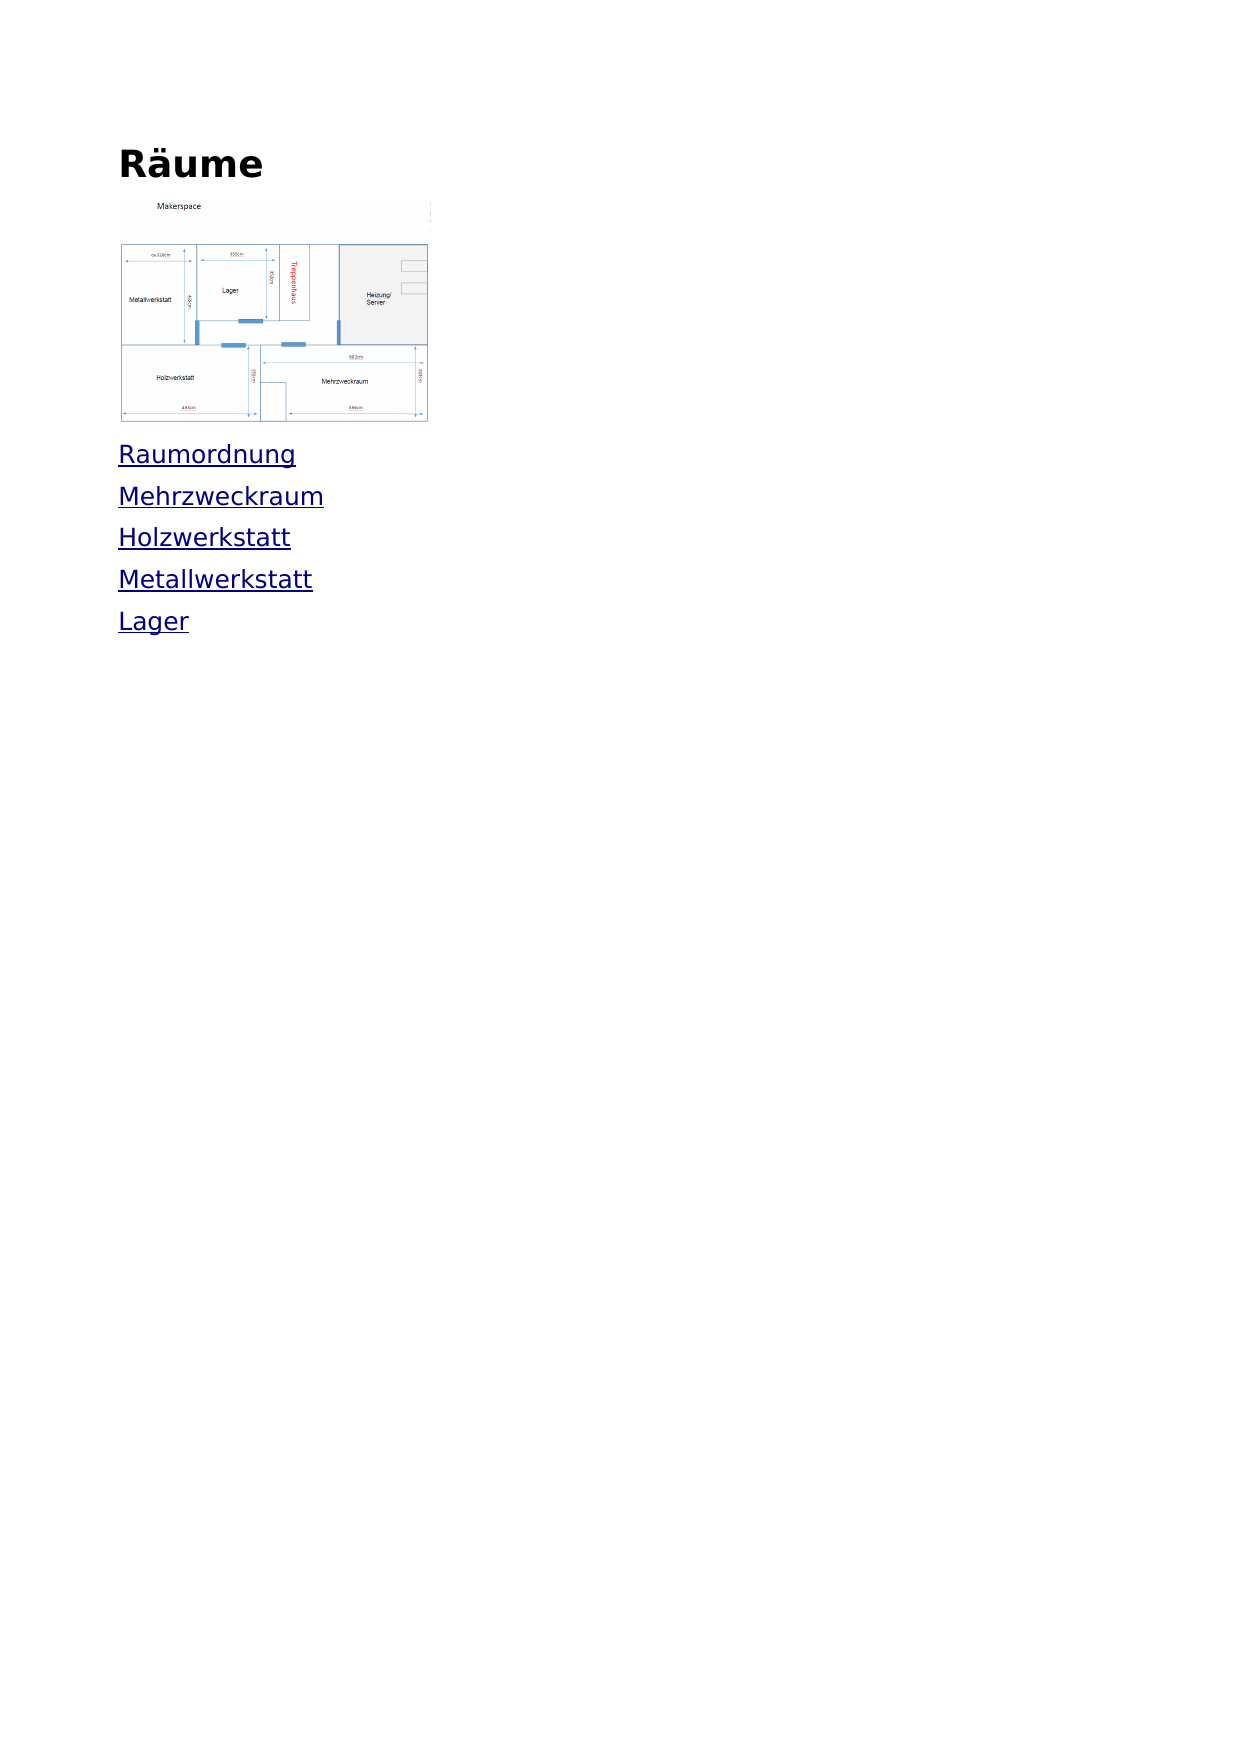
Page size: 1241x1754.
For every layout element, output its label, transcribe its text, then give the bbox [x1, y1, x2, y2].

text Raumordnung [118, 440, 1122, 469]
text Mehrzweckraum [118, 482, 1122, 511]
text Holzwerkstatt [118, 523, 1122, 553]
text Lager [118, 607, 1122, 636]
picture [118, 199, 431, 428]
text Metallwerkstatt [118, 565, 1122, 594]
subtitle Räume [118, 143, 1122, 187]
